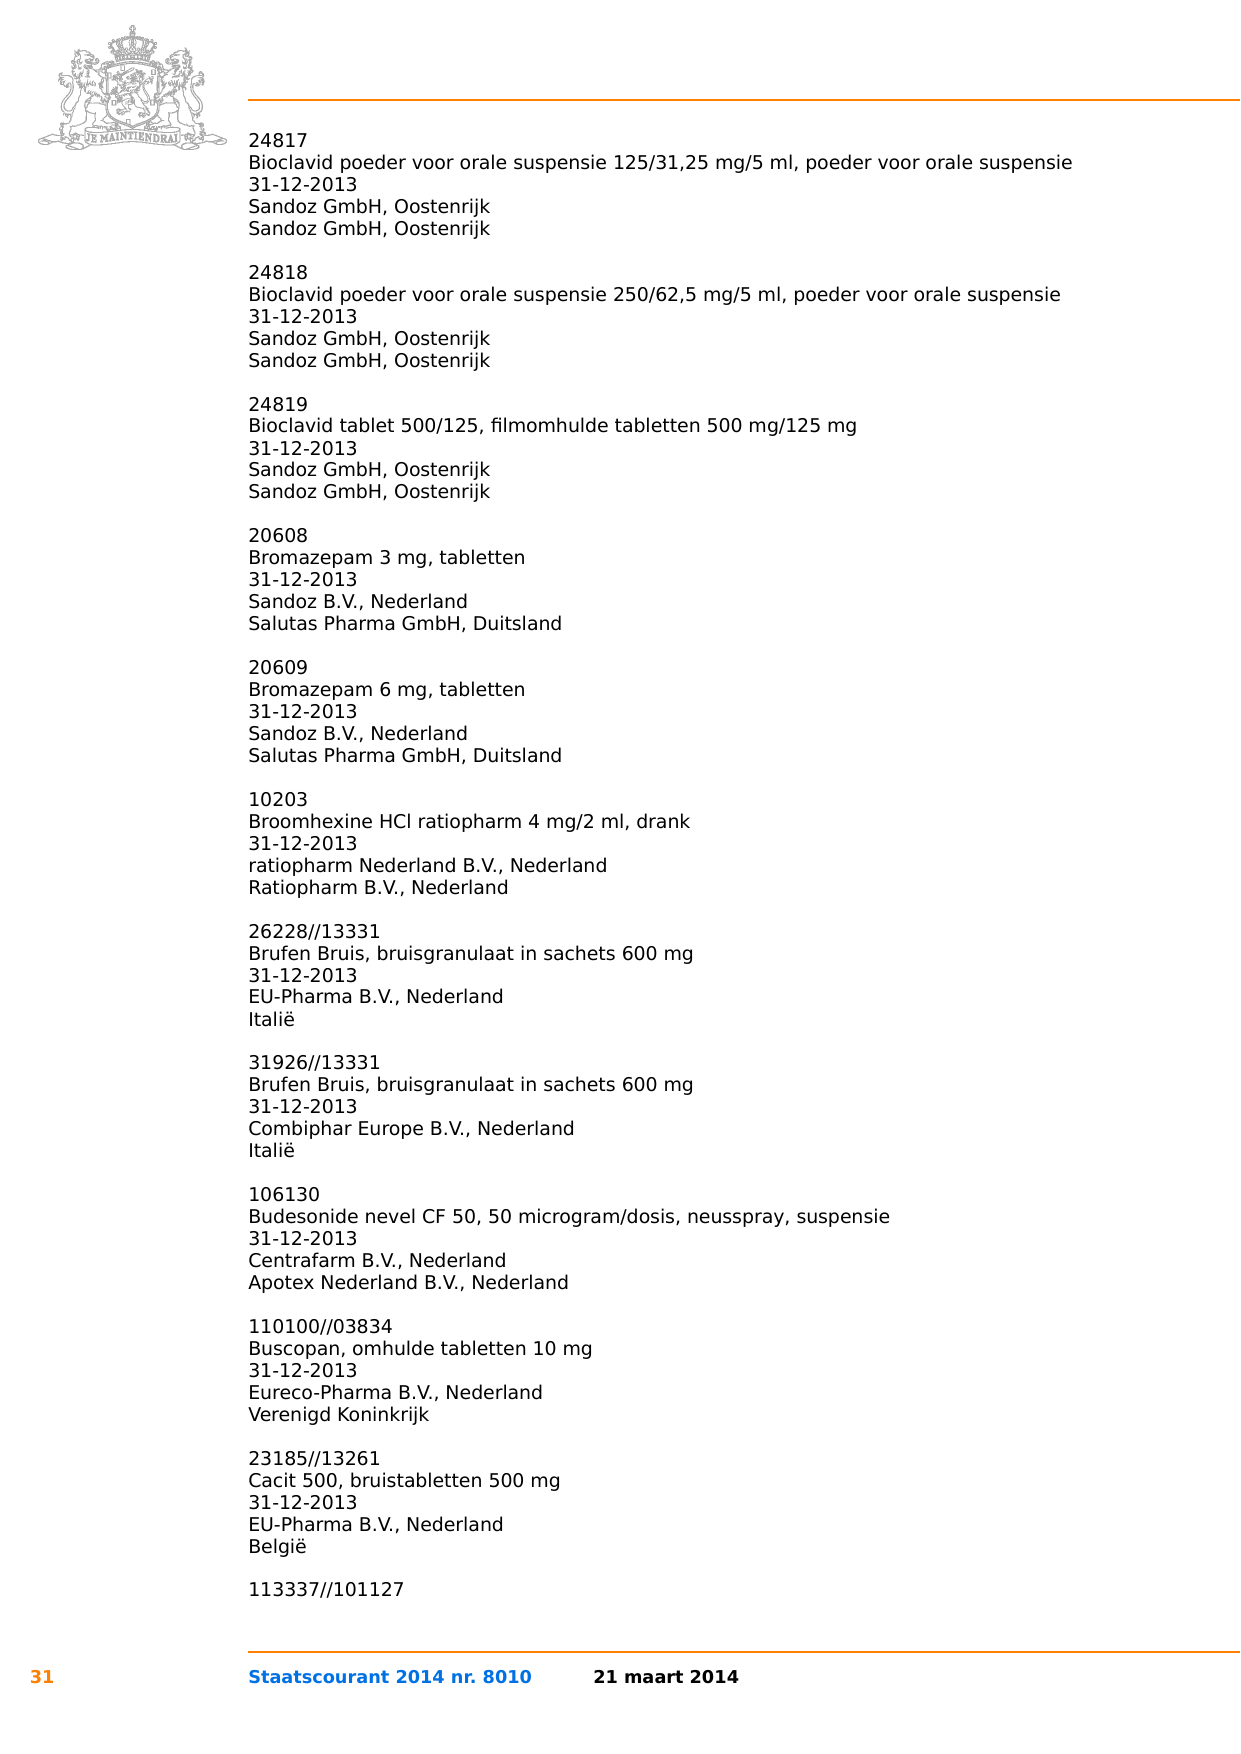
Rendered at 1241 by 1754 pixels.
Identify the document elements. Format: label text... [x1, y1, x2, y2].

text EU-Pharma B.V., Nederland [248, 1513, 1163, 1536]
text Cacit 500, bruistabletten 500 mg [248, 1469, 1163, 1492]
text Ratiopharm B.V., Nederland [248, 877, 1163, 899]
text ratiopharm Nederland B.V., Nederland [248, 855, 1163, 877]
text Apotex Nederland B.V., Nederland [248, 1272, 1163, 1294]
text 31-12-2013 [248, 1096, 1163, 1118]
text 24817 [248, 130, 1163, 152]
text Broomhexine HCl ratiopharm 4 mg/2 ml, drank [248, 811, 1163, 833]
text Italië [248, 1140, 1163, 1162]
text 110100//03834 [248, 1316, 1163, 1338]
text Bioclavid poeder voor orale suspensie 125/31,25 mg/5 ml, poeder voor orale suspensie [248, 152, 1163, 174]
text Bromazepam 6 mg, tabletten [248, 679, 1163, 701]
text 113337//101127 [248, 1579, 1163, 1601]
text 20609 [248, 657, 1163, 679]
text 31-12-2013 [248, 701, 1163, 723]
text Sandoz GmbH, Oostenrijk [248, 459, 1163, 481]
text Budesonide nevel CF 50, 50 microgram/dosis, neusspray, suspensie [248, 1206, 1163, 1228]
text 31-12-2013 [248, 1492, 1163, 1513]
text Italië [248, 1008, 1163, 1030]
text Verenigd Koninkrijk [248, 1404, 1163, 1426]
text Sandoz GmbH, Oostenrijk [248, 481, 1163, 503]
text 24819 [248, 393, 1163, 415]
text Bromazepam 3 mg, tabletten [248, 547, 1163, 569]
text 10203 [248, 789, 1163, 811]
text Eureco-Pharma B.V., Nederland [248, 1382, 1163, 1404]
text 31-12-2013 [248, 174, 1163, 196]
text Brufen Bruis, bruisgranulaat in sachets 600 mg [248, 942, 1163, 964]
text 31-12-2013 [248, 569, 1163, 591]
text 20608 [248, 525, 1163, 547]
text Salutas Pharma GmbH, Duitsland [248, 613, 1163, 635]
text Centrafarm B.V., Nederland [248, 1250, 1163, 1272]
text 26228//13331 [248, 921, 1163, 942]
text 31926//13331 [248, 1052, 1163, 1074]
text EU-Pharma B.V., Nederland [248, 986, 1163, 1008]
text Combiphar Europe B.V., Nederland [248, 1118, 1163, 1140]
text Bioclavid tablet 500/125, filmomhulde tabletten 500 mg/125 mg [248, 415, 1163, 437]
text 31-12-2013 [248, 1228, 1163, 1250]
text 24818 [248, 262, 1163, 284]
text België [248, 1536, 1163, 1557]
text Sandoz B.V., Nederland [248, 723, 1163, 745]
text Bioclavid poeder voor orale suspensie 250/62,5 mg/5 ml, poeder voor orale suspensie [248, 284, 1163, 306]
text 23185//13261 [248, 1448, 1163, 1469]
text 31-12-2013 [248, 306, 1163, 328]
picture [38, 25, 227, 150]
text Brufen Bruis, bruisgranulaat in sachets 600 mg [248, 1074, 1163, 1096]
text Sandoz GmbH, Oostenrijk [248, 218, 1163, 240]
text Salutas Pharma GmbH, Duitsland [248, 745, 1163, 767]
text Sandoz GmbH, Oostenrijk [248, 196, 1163, 218]
text 31-12-2013 [248, 833, 1163, 855]
text 31-12-2013 [248, 437, 1163, 459]
text 106130 [248, 1184, 1163, 1206]
text Sandoz B.V., Nederland [248, 591, 1163, 613]
text 31-12-2013 [248, 1360, 1163, 1382]
text 31-12-2013 [248, 964, 1163, 986]
text Sandoz GmbH, Oostenrijk [248, 328, 1163, 349]
text Buscopan, omhulde tabletten 10 mg [248, 1338, 1163, 1360]
text Sandoz GmbH, Oostenrijk [248, 349, 1163, 372]
